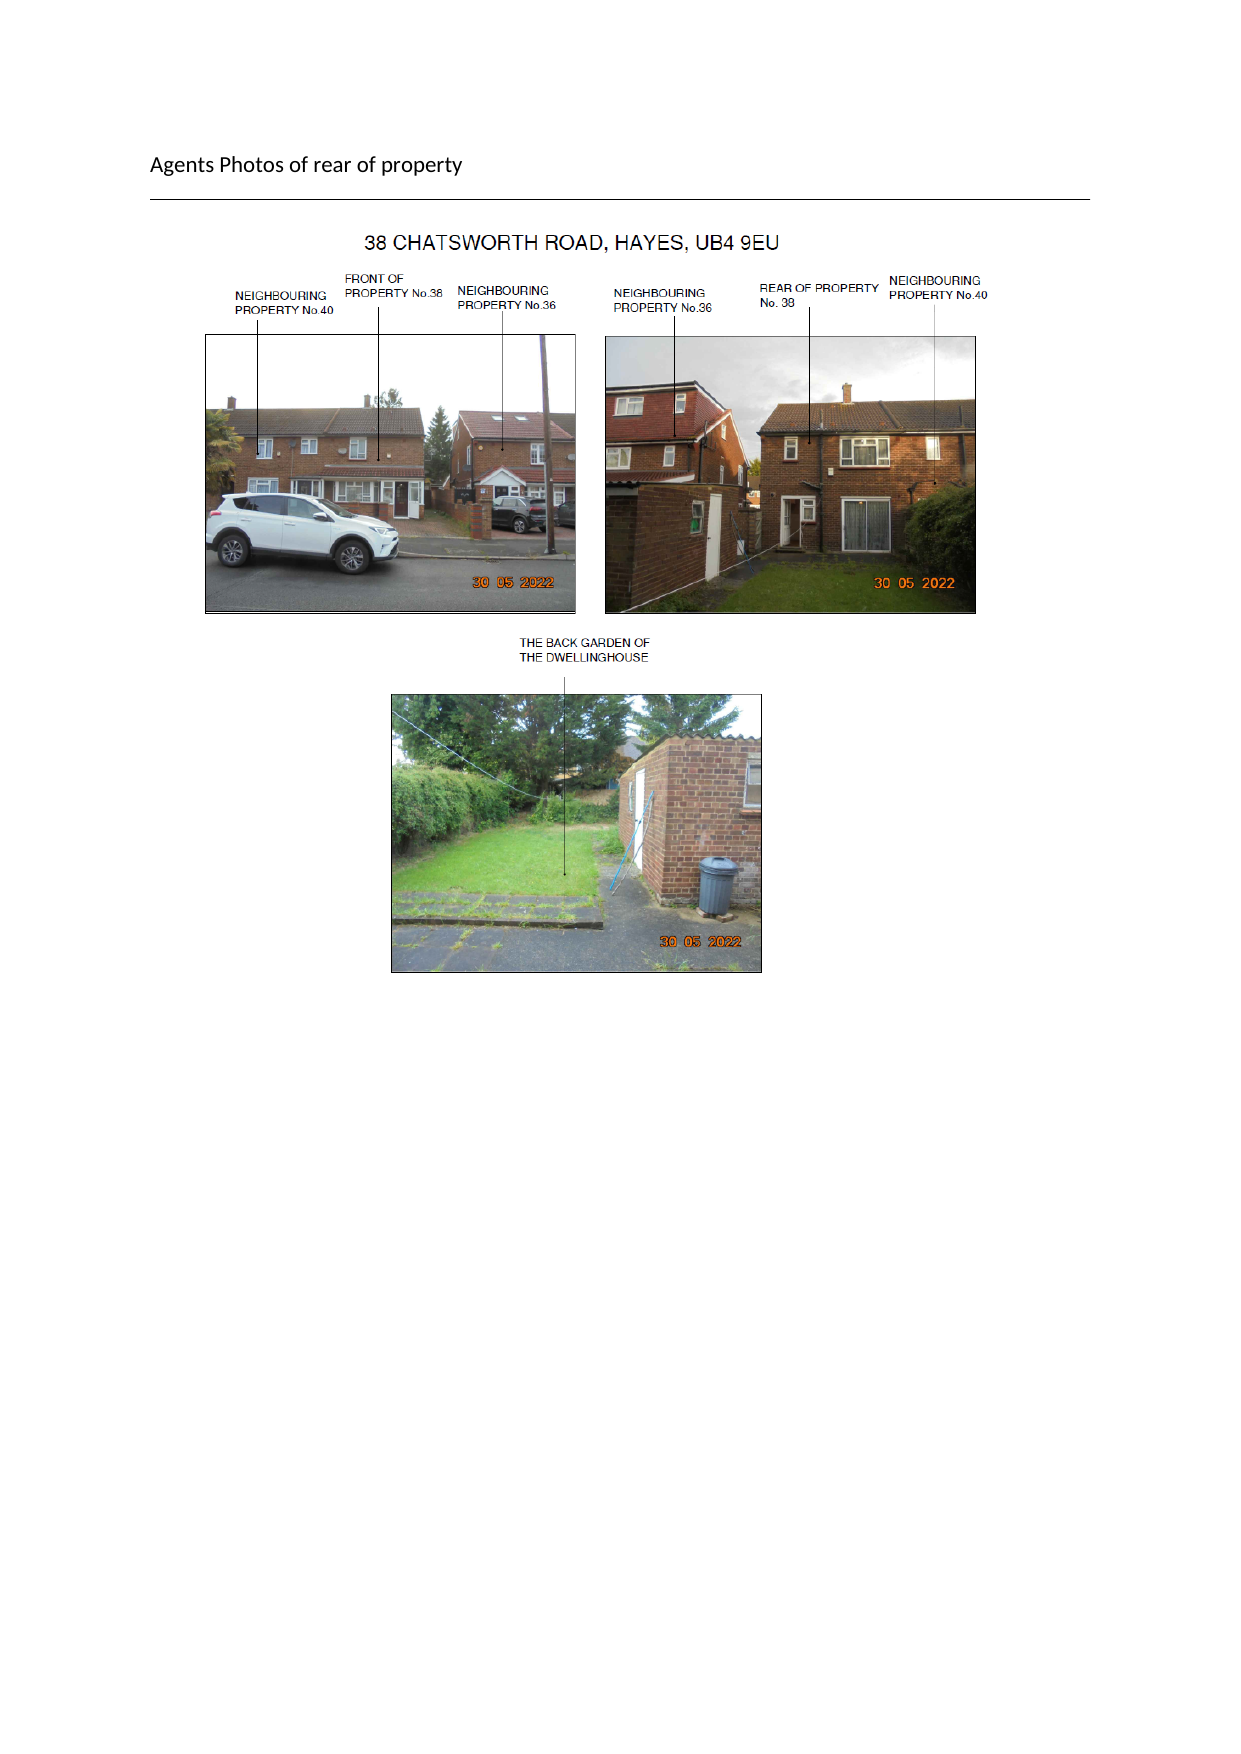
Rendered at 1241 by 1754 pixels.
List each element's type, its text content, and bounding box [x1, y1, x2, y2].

text Agents Photos of rear of property [150, 150, 1090, 178]
